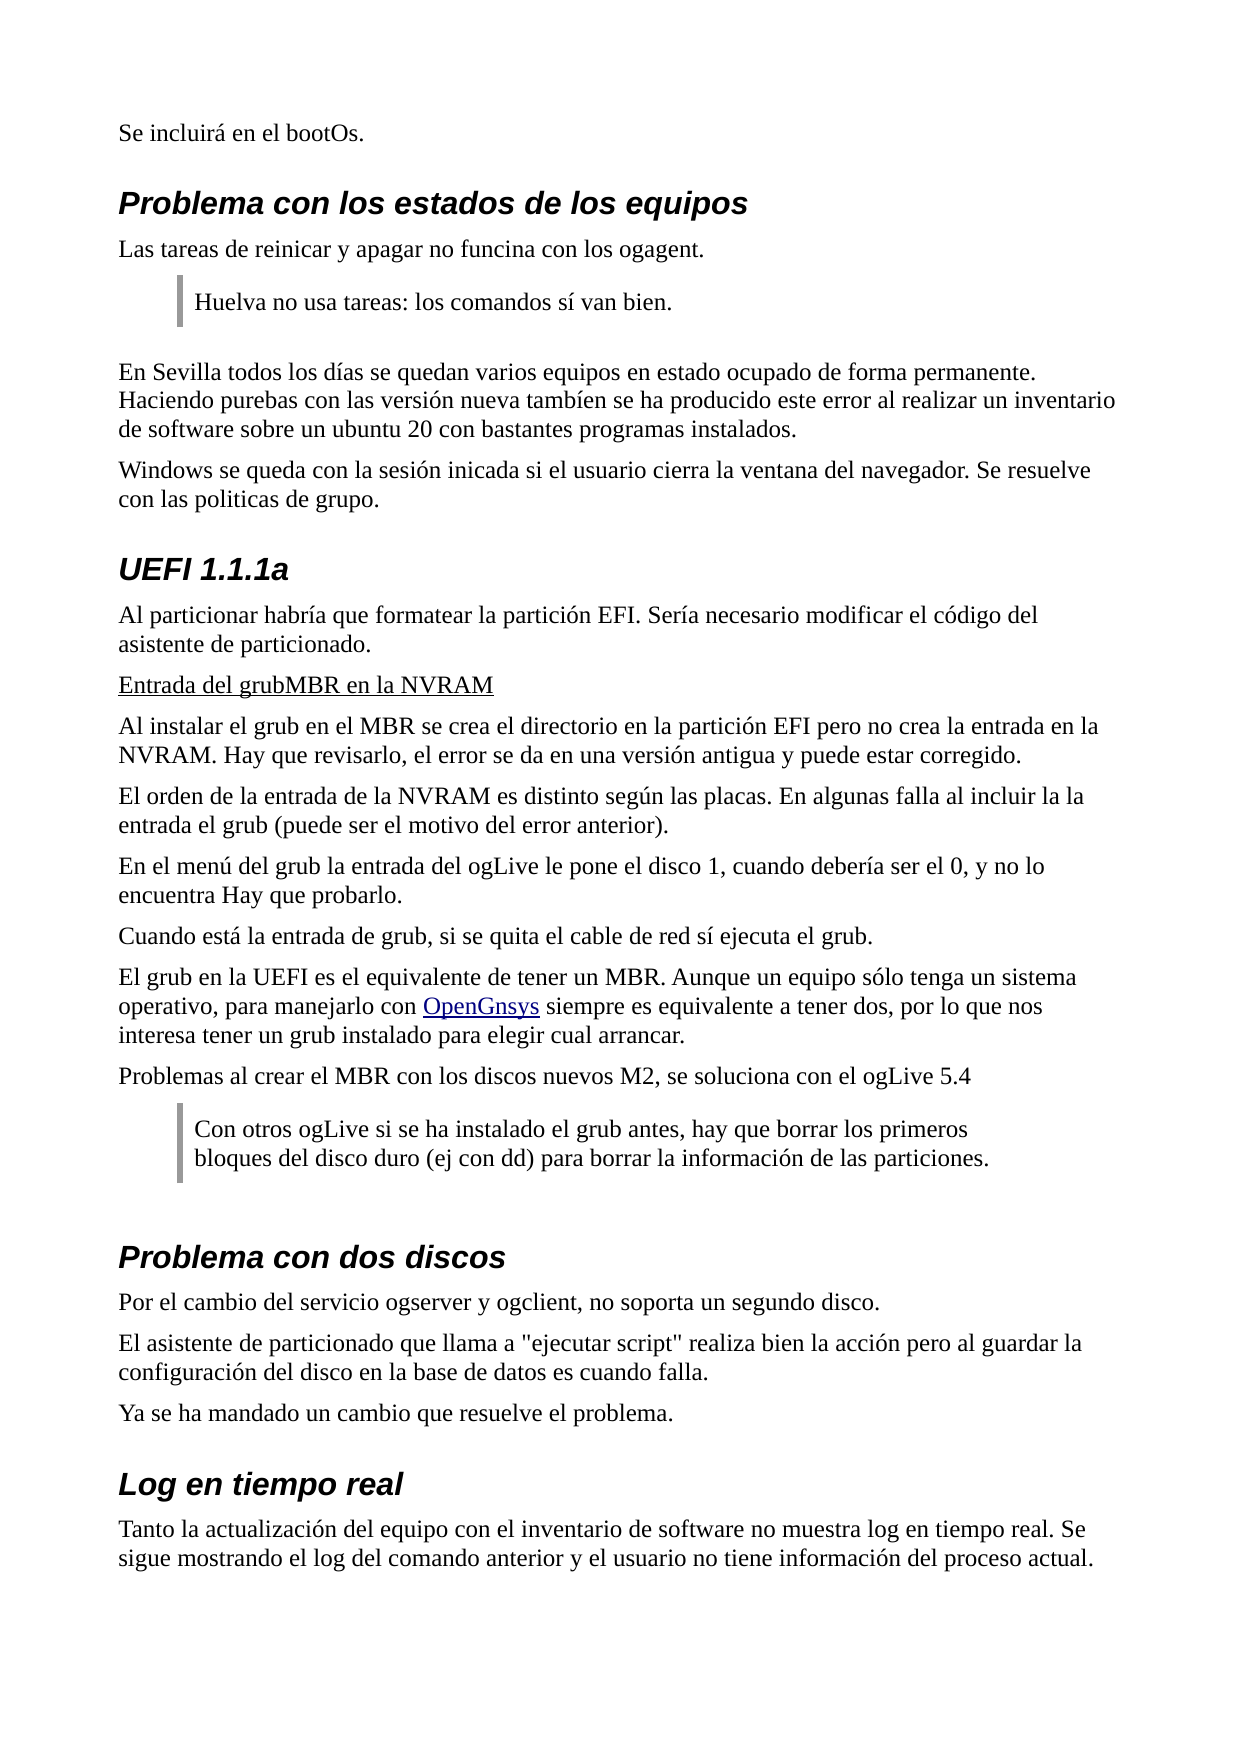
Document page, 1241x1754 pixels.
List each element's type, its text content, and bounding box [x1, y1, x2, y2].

text Huelva no usa tareas: los comandos sí van bien. [183, 275, 1063, 327]
text Por el cambio del servicio ogserver y ogclient, no soporta un segundo disco. [118, 1287, 1122, 1316]
text Entrada del grubMBR en la NVRAM [118, 670, 1122, 699]
text Problemas al crear el MBR con los discos nuevos M2, se soluciona con el ogLive 5.4 [118, 1061, 1122, 1090]
text En Sevilla todos los días se quedan varios equipos en estado ocupado de forma permanente. Haciendo purebas con las versión nueva tambíen se ha producido este error al realizar un inventario de software sobre un ubuntu 20 con bastantes programas instalados. [118, 357, 1122, 443]
text Las tareas de reinicar y apagar no funcina con los ogagent. [118, 234, 1122, 262]
subtitle Problema con dos discos [118, 1238, 1122, 1275]
text El grub en la UEFI es el equivalente de tener un MBR. Aunque un equipo sólo tenga un sistema operativo, para manejarlo con OpenGnsys siempre es equivalente a tener dos, por lo que nos interesa tener un grub instalado para elegir cual arrancar. [118, 962, 1122, 1049]
text El asistente de particionado que llama a "ejecutar script" realiza bien la acción pero al guardar la configuración del disco en la base de datos es cuando falla. [118, 1328, 1122, 1386]
text Tanto la actualización del equipo con el inventario de software no muestra log en tiempo real. Se sigue mostrando el log del comando anterior y el usuario no tiene información del proceso actual. [118, 1514, 1122, 1572]
subtitle UEFI 1.1.1a [118, 551, 1122, 587]
text Ya se ha mandado un cambio que resuelve el problema. [118, 1398, 1122, 1427]
text Se incluirá en el bootOs. [118, 118, 1122, 147]
text Con otros ogLive si se ha instalado el grub antes, hay que borrar los primeros bloques del disco duro (ej con dd) para borrar la información de las particiones. [177, 1102, 1063, 1183]
text Al instalar el grub en el MBR se crea el directorio en la partición EFI pero no crea la entrada en la NVRAM. Hay que revisarlo, el error se da en una versión antigua y puede estar corregido. [118, 711, 1122, 769]
text Al particionar habría que formatear la partición EFI. Sería necesario modificar el código del asistente de particionado. [118, 600, 1122, 657]
text El orden de la entrada de la NVRAM es distinto según las placas. En algunas falla al incluir la la entrada el grub (puede ser el motivo del error anterior). [118, 781, 1122, 839]
text Cuando está la entrada de grub, si se quita el cable de red sí ejecuta el grub. [118, 921, 1122, 950]
text En el menú del grub la entrada del ogLive le pone el disco 1, cuando debería ser el 0, y no lo encuentra Hay que probarlo. [118, 851, 1122, 909]
text Windows se queda con la sesión inicada si el usuario cierra la ventana del navegador. Se resuelve con las politicas de grupo. [118, 456, 1122, 513]
subtitle Log en tiempo real [118, 1465, 1122, 1502]
subtitle Problema con los estados de los equipos [118, 184, 1122, 221]
